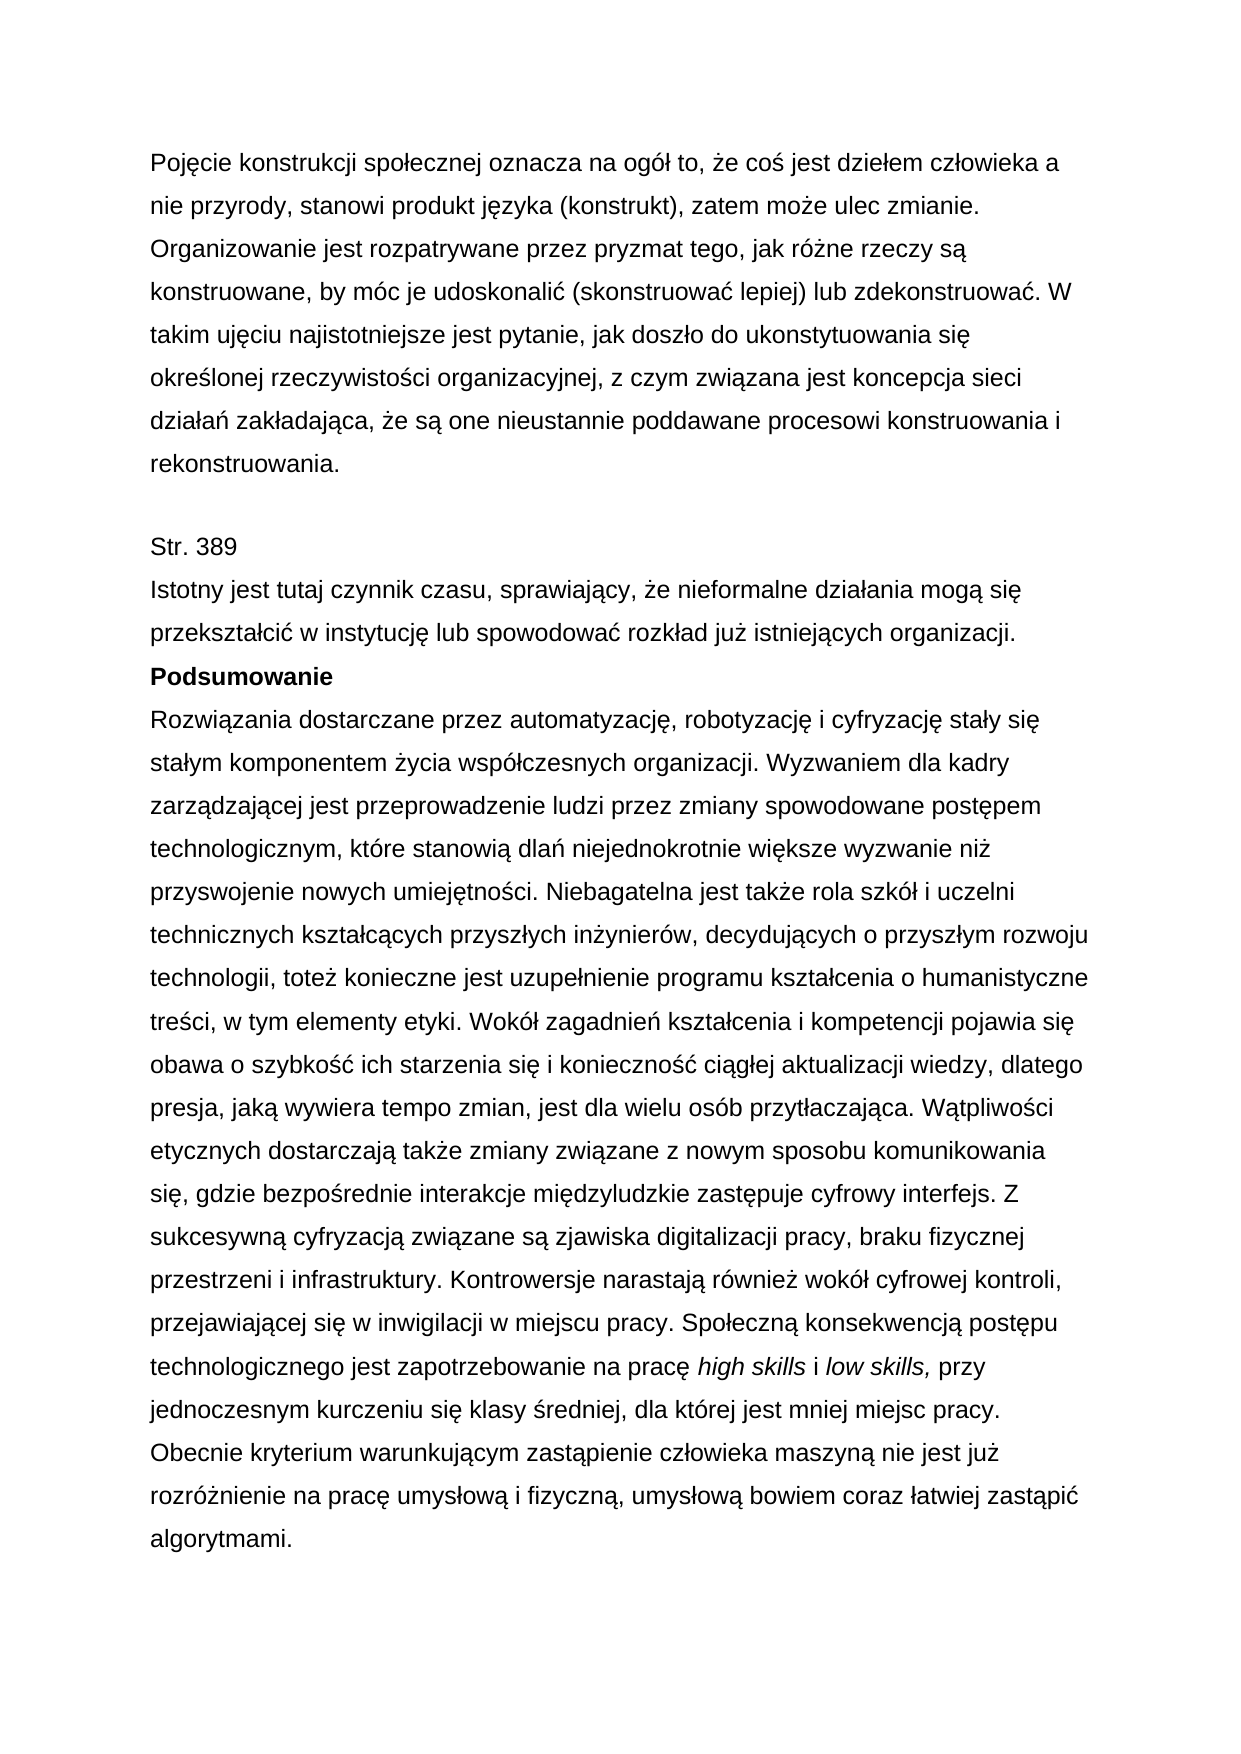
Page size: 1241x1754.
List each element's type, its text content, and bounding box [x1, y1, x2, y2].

text Istotny jest tutaj czynnik czasu, sprawiający, że nieformalne działania mogą się przekształcić w instytucję lub spowodować rozkład już istniejących organizacji. [150, 575, 1091, 647]
text Pojęcie konstrukcji społecznej oznacza na ogół to, że coś jest dziełem człowieka a nie przyrody, stanowi produkt języka (konstrukt), zatem może ulec zmianie. Organizowanie jest rozpatrywane przez pryzmat tego, jak różne rzeczy są konstruowane, by móc je udoskonalić (skonstruować lepiej) lub zdekonstruować. W takim ujęciu najistotniejsze jest pytanie, jak doszło do ukonstytuowania się określonej rzeczywistości organizacyjnej, z czym związana jest koncepcja sieci działań zakładająca, że są one nieustannie poddawane procesowi konstruowania i rekonstruowania. [150, 148, 1091, 478]
text Rozwiązania dostarczane przez automatyzację, robotyzację i cyfryzację stały się stałym komponentem życia współczesnych organizacji. Wyzwaniem dla kadry zarządzającej jest przeprowadzenie ludzi przez zmiany spowodowane postępem technologicznym, które stanowią dlań niejednokrotnie większe wyzwanie niż przyswojenie nowych umiejętności. Niebagatelna jest także rola szkół i uczelni technicznych kształcących przyszłych inżynierów, decydujących o przyszłym rozwoju technologii, toteż konieczne jest uzupełnienie programu kształcenia o humanistyczne treści, w tym elementy etyki. Wokół zagadnień kształcenia i kompetencji pojawia się obawa o szybkość ich starzenia się i konieczność ciągłej aktualizacji wiedzy, dlatego presja, jaką wywiera tempo zmian, jest dla wielu osób przytłaczająca. Wątpliwości etycznych dostarczają także zmiany związane z nowym sposobu komunikowania się, gdzie bezpośrednie interakcje międzyludzkie zastępuje cyfrowy interfejs. Z sukcesywną cyfryzacją związane są zjawiska digitalizacji pracy, braku fizycznej przestrzeni i infrastruktury. Kontrowersje narastają również wokół cyfrowej kontroli, przejawiającej się w inwigilacji w miejscu pracy. Społeczną konsekwencją postępu technologicznego jest zapotrzebowanie na pracę high skills i low skills, przy jednoczesnym kurczeniu się klasy średniej, dla której jest mniej miejsc pracy. Obecnie kryterium warunkującym zastąpienie człowieka maszyną nie jest już rozróżnienie na pracę umysłową i fizyczną, umysłową bowiem coraz łatwiej zastąpić algorytmami. [150, 704, 1091, 1553]
text Str. 389 [150, 532, 1091, 561]
subtitle Podsumowanie [150, 661, 1091, 690]
